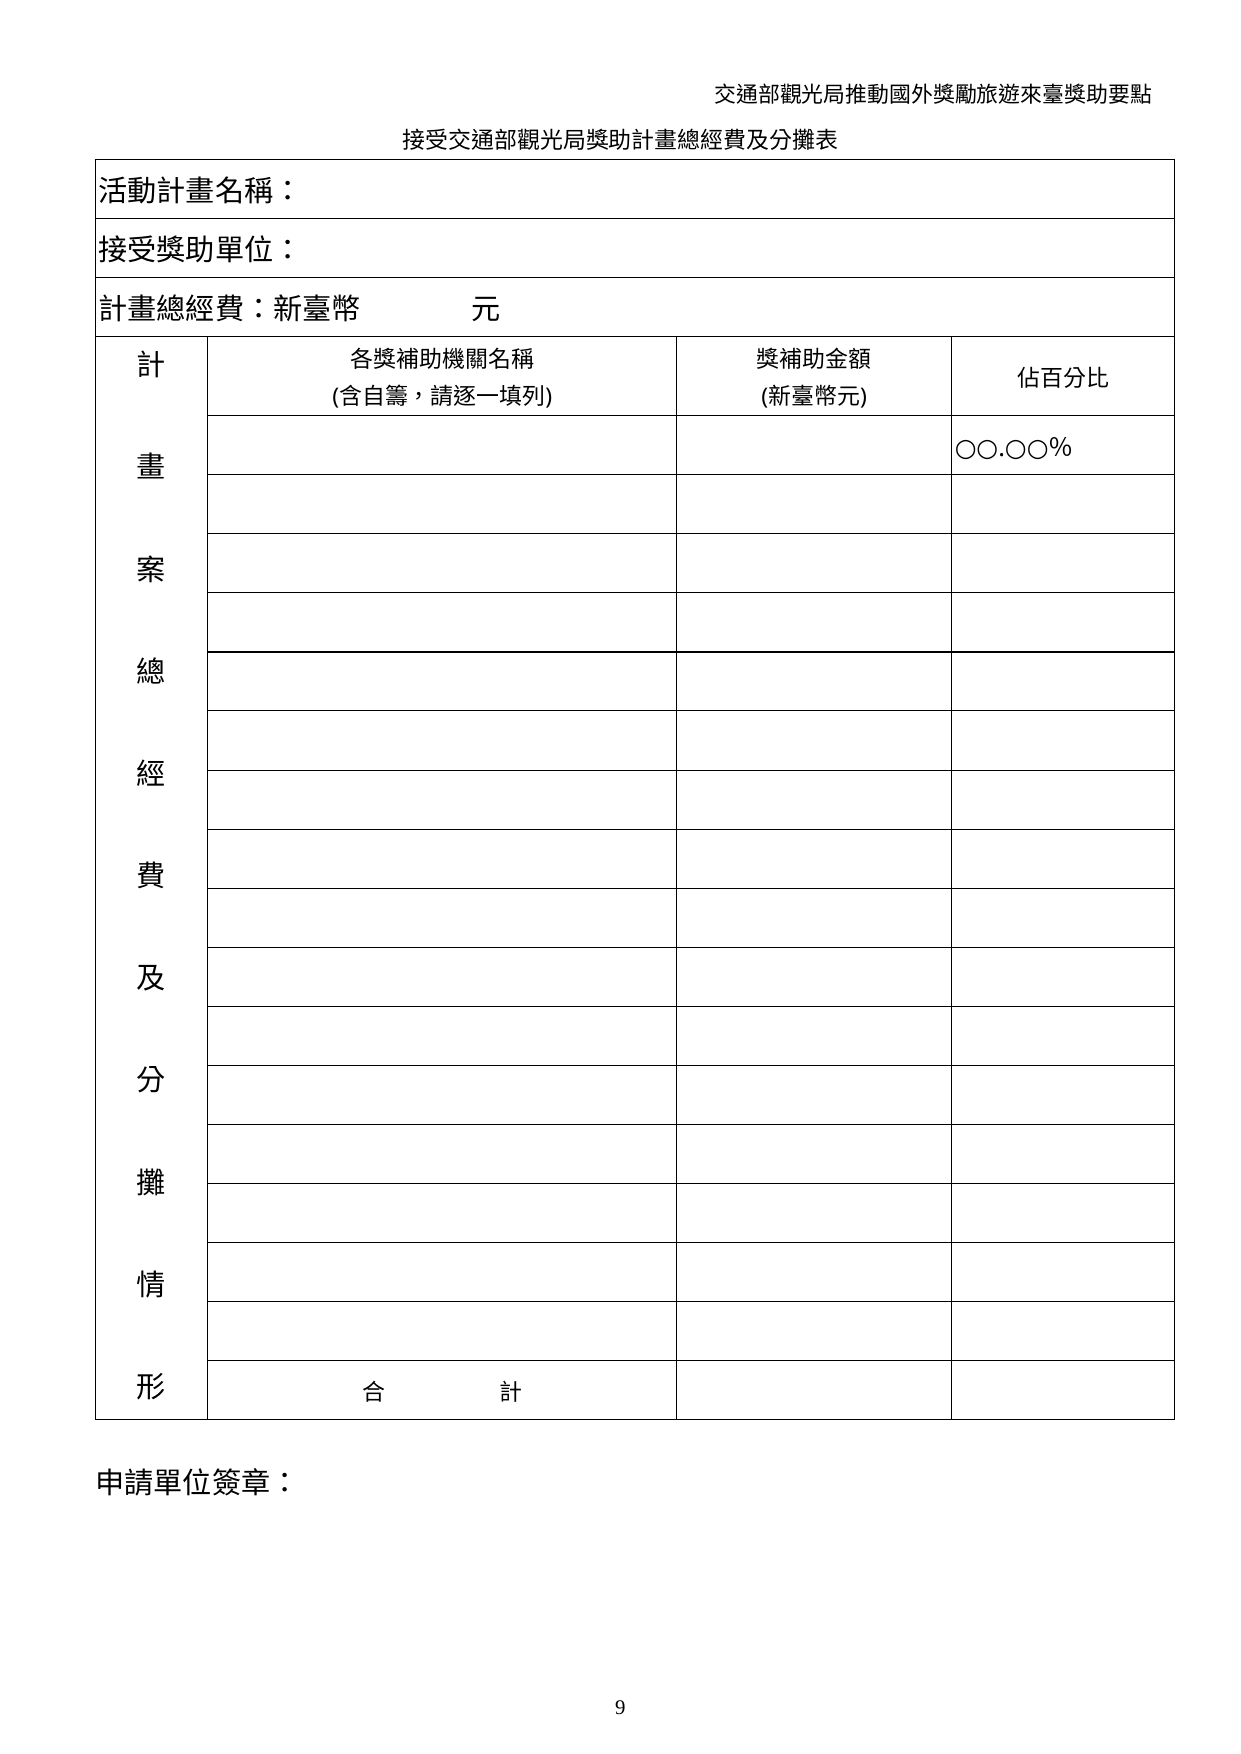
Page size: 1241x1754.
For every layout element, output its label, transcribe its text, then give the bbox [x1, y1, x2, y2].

table_cell [677, 889, 951, 947]
table_cell [677, 1066, 951, 1124]
table_cell 佔百分比 [952, 337, 1174, 415]
table_cell [952, 593, 1174, 651]
table_cell [952, 1184, 1174, 1242]
table_cell [208, 771, 676, 828]
table_cell [208, 1302, 676, 1360]
table_cell [208, 475, 676, 533]
table_cell [677, 1184, 951, 1242]
table_cell [208, 534, 676, 592]
table_cell [208, 889, 676, 947]
table_cell 計畫總經費：新臺幣 元 [96, 278, 1174, 336]
table_cell [677, 948, 951, 1006]
table_cell 合 計 [208, 1361, 676, 1419]
table_cell [677, 475, 951, 533]
table_cell [677, 1007, 951, 1065]
table_cell [677, 593, 951, 651]
table_cell [208, 1243, 676, 1301]
table_cell [677, 711, 951, 769]
table_header 活動計畫名稱： [96, 160, 1174, 218]
table_cell [208, 711, 676, 769]
table_cell [952, 830, 1174, 888]
table_cell [952, 1066, 1174, 1124]
table_cell [677, 653, 951, 710]
table_cell [952, 771, 1174, 828]
table_cell [952, 1361, 1174, 1419]
table_cell [677, 1361, 951, 1419]
table_cell [677, 1125, 951, 1183]
table_cell [208, 1125, 676, 1183]
table_cell [208, 1066, 676, 1124]
table_cell [952, 711, 1174, 769]
table_cell [952, 948, 1174, 1006]
table_cell [208, 1007, 676, 1065]
table_cell [952, 1302, 1174, 1360]
table_cell [677, 534, 951, 592]
table_cell 計畫案總經費及分攤情形 [96, 337, 207, 1419]
text 接受交通部觀光局獎助計畫總經費及分攤表 [95, 122, 1145, 155]
table_cell [677, 1302, 951, 1360]
table_cell [677, 1243, 951, 1301]
table_cell [208, 830, 676, 888]
table_cell [952, 1125, 1174, 1183]
table_cell [208, 416, 676, 474]
table_cell ○○.○○％ [952, 416, 1174, 474]
table_cell [952, 1243, 1174, 1301]
table_cell [677, 771, 951, 828]
table_cell [208, 1184, 676, 1242]
table_cell [208, 593, 676, 651]
table_cell [952, 534, 1174, 592]
table_cell [952, 475, 1174, 533]
table_cell 各獎補助機關名稱 (含自籌，請逐一填列) [208, 337, 676, 415]
table_cell [952, 889, 1174, 947]
table_cell [208, 948, 676, 1006]
table_cell [208, 653, 676, 710]
table_cell 接受獎助單位： [96, 219, 1174, 277]
table_cell [952, 653, 1174, 710]
table_cell 獎補助金額 (新臺幣元) [677, 337, 951, 415]
table_cell [677, 416, 951, 474]
text 申請單位簽章： [95, 1460, 920, 1502]
table_cell [952, 1007, 1174, 1065]
table_cell [677, 830, 951, 888]
